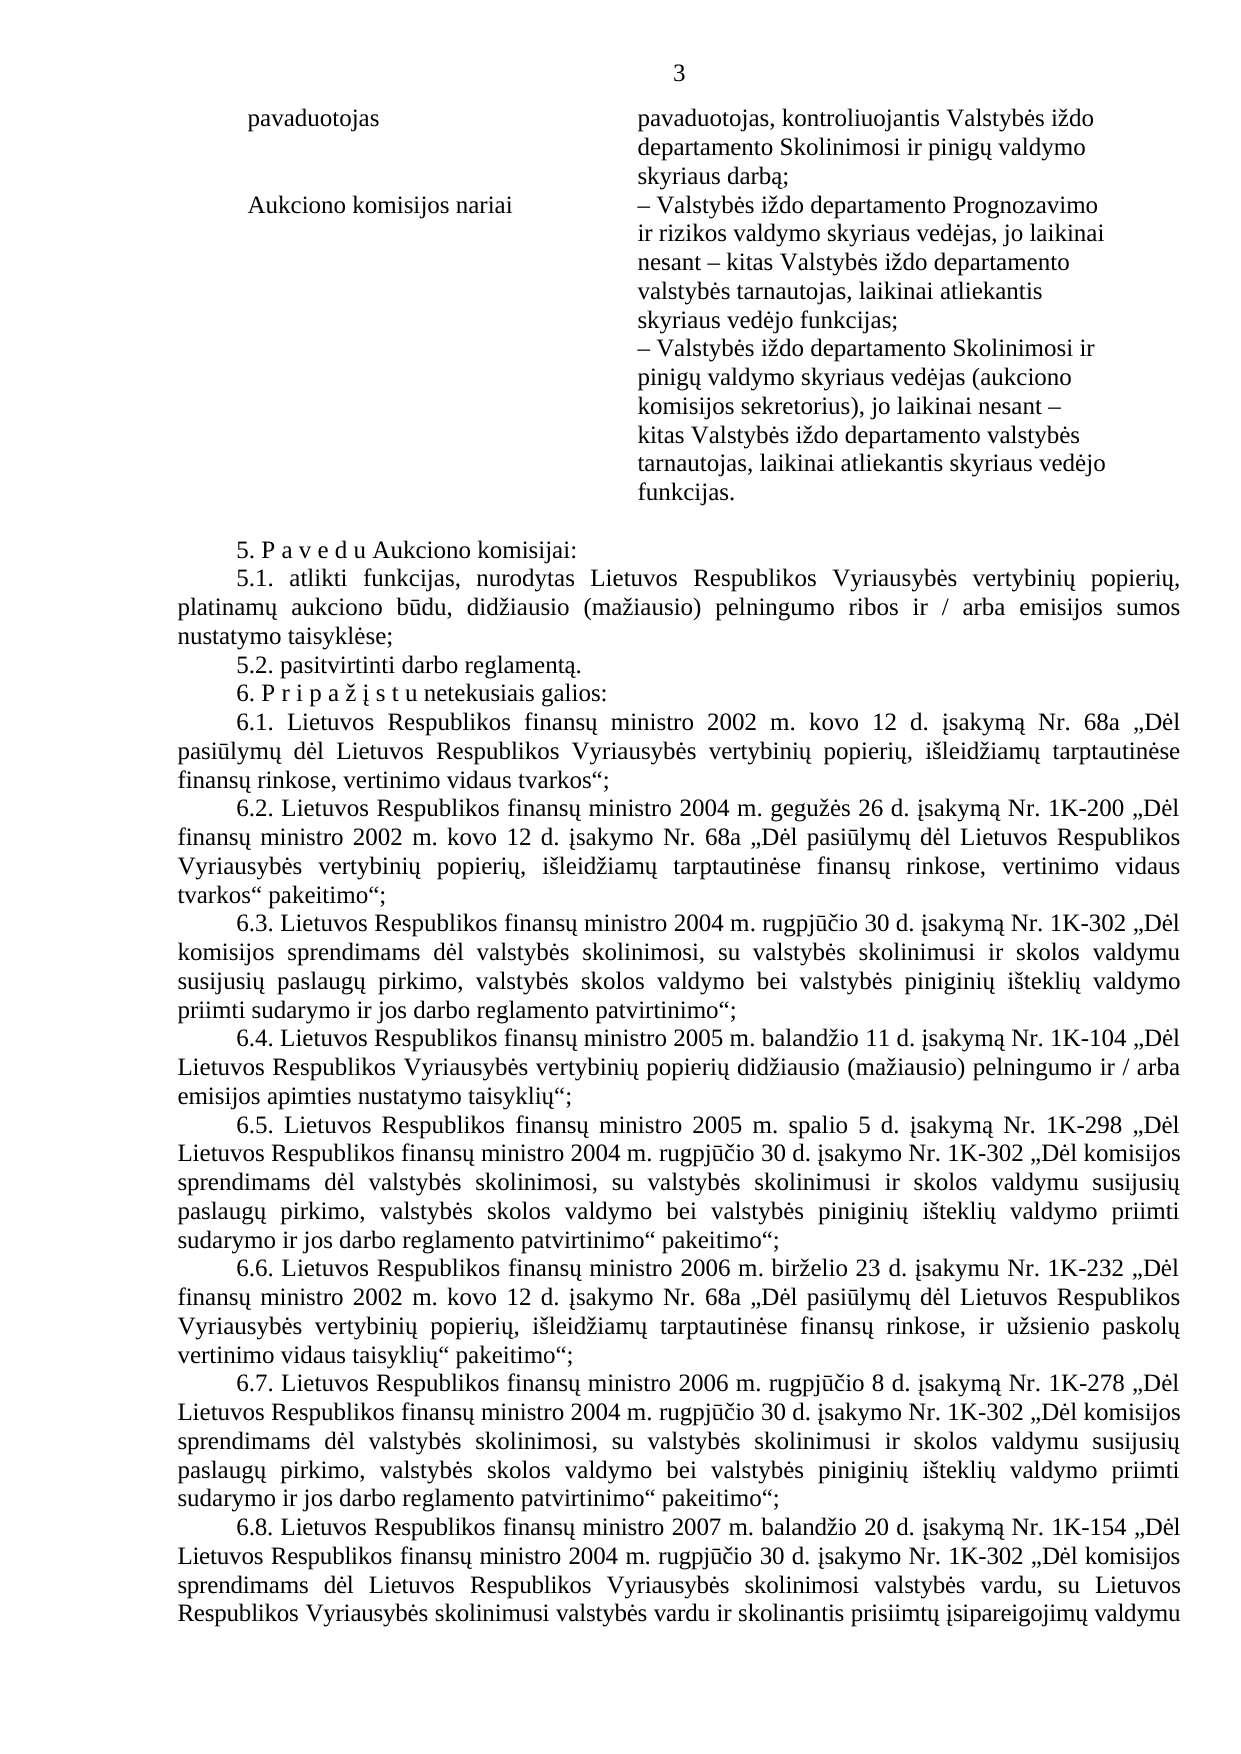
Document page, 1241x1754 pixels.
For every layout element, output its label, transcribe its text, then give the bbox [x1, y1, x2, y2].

text 6.4. Lietuvos Respublikos finansų ministro 2005 m. balandžio 11 d. įsakymą Nr. 1K-104 „Dėl Lietuvos Respublikos Vyriausybės vertybinių popierių didžiausio (mažiausio) pelningumo ir / arba emisijos apimties nustatymo taisyklių“; [177, 1023, 1181, 1110]
text 6.3. Lietuvos Respublikos finansų ministro 2004 m. rugpjūčio 30 d. įsakymą Nr. 1K-302 „Dėl komisijos sprendimams dėl valstybės skolinimosi, su valstybės skolinimusi ir skolos valdymu susijusių paslaugų pirkimo, valstybės skolos valdymo bei valstybės piniginių išteklių valdymo priimti sudarymo ir jos darbo reglamento patvirtinimo“; [177, 908, 1181, 1023]
text 5.1. atlikti funkcijas, nurodytas Lietuvos Respublikos Vyriausybės vertybinių popierių, platinamų aukciono būdu, didžiausio (mažiausio) pelningumo ribos ir / arba emisijos sumos nustatymo taisyklėse; [177, 563, 1181, 650]
text 5.2. pasitvirtinti darbo reglamentą. [177, 650, 1181, 678]
text 6.5. Lietuvos Respublikos finansų ministro 2005 m. spalio 5 d. įsakymą Nr. 1K-298 „Dėl Lietuvos Respublikos finansų ministro 2004 m. rugpjūčio 30 d. įsakymo Nr. 1K-302 „Dėl komisijos sprendimams dėl valstybės skolinimosi, su valstybės skolinimusi ir skolos valdymu susijusių paslaugų pirkimo, valstybės skolos valdymo bei valstybės piniginių išteklių valdymo priimti sudarymo ir jos darbo reglamento patvirtinimo“ pakeitimo“; [177, 1110, 1181, 1253]
table_cell Aukciono komisijos nariai [177, 190, 626, 506]
text 6. P r i p a ž į s t u netekusiais galios: [177, 678, 1181, 707]
text 6.8. Lietuvos Respublikos finansų ministro 2007 m. balandžio 20 d. įsakymą Nr. 1K-154 „Dėl Lietuvos Respublikos finansų ministro 2004 m. rugpjūčio 30 d. įsakymo Nr. 1K-302 „Dėl komisijos sprendimams dėl Lietuvos Respublikos Vyriausybės skolinimosi valstybės vardu, su Lietuvos Respublikos Vyriausybės skolinimusi valstybės vardu ir skolinantis prisiimtų įsipareigojimų valdymu [177, 1512, 1181, 1627]
text 6.7. Lietuvos Respublikos finansų ministro 2006 m. rugpjūčio 8 d. įsakymą Nr. 1K-278 „Dėl Lietuvos Respublikos finansų ministro 2004 m. rugpjūčio 30 d. įsakymo Nr. 1K-302 „Dėl komisijos sprendimams dėl valstybės skolinimosi, su valstybės skolinimusi ir skolos valdymu susijusių paslaugų pirkimo, valstybės skolos valdymo bei valstybės piniginių išteklių valdymo priimti sudarymo ir jos darbo reglamento patvirtinimo“ pakeitimo“; [177, 1368, 1181, 1512]
text 6.2. Lietuvos Respublikos finansų ministro 2004 m. gegužės 26 d. įsakymą Nr. 1K-200 „Dėl finansų ministro 2002 m. kovo 12 d. įsakymo Nr. 68a „Dėl pasiūlymų dėl Lietuvos Respublikos Vyriausybės vertybinių popierių, išleidžiamų tarptautinėse finansų rinkose, vertinimo vidaus tvarkos“ pakeitimo“; [177, 793, 1181, 908]
text 5. P a v e d u Aukciono komisijai: [177, 535, 1181, 563]
table_cell – Valstybės iždo departamento Prognozavimo ir rizikos valdymo skyriaus vedėjas, jo laikinai nesant – kitas Valstybės iždo departamento valstybės tarnautojas, laikinai atliekantis skyriaus vedėjo funkcijas; – Valstybės iždo departamento Skolinimosi ir pinigų valdymo skyriaus vedėjas (aukciono komisijos sekretorius), jo laikinai nesant – kitas Valstybės iždo departamento valstybės tarnautojas, laikinai atliekantis skyriaus vedėjo funkcijas. [626, 190, 1122, 506]
table_cell pavaduotojas [177, 104, 626, 190]
text 6.6. Lietuvos Respublikos finansų ministro 2006 m. birželio 23 d. įsakymu Nr. 1K-232 „Dėl finansų ministro 2002 m. kovo 12 d. įsakymo Nr. 68a „Dėl pasiūlymų dėl Lietuvos Respublikos Vyriausybės vertybinių popierių, išleidžiamų tarptautinėse finansų rinkose, ir užsienio paskolų vertinimo vidaus taisyklių“ pakeitimo“; [177, 1253, 1181, 1368]
text 6.1. Lietuvos Respublikos finansų ministro 2002 m. kovo 12 d. įsakymą Nr. 68a „Dėl pasiūlymų dėl Lietuvos Respublikos Vyriausybės vertybinių popierių, išleidžiamų tarptautinėse finansų rinkose, vertinimo vidaus tvarkos“; [177, 707, 1181, 793]
table_cell pavaduotojas, kontroliuojantis Valstybės iždo departamento Skolinimosi ir pinigų valdymo skyriaus darbą; [626, 104, 1122, 190]
